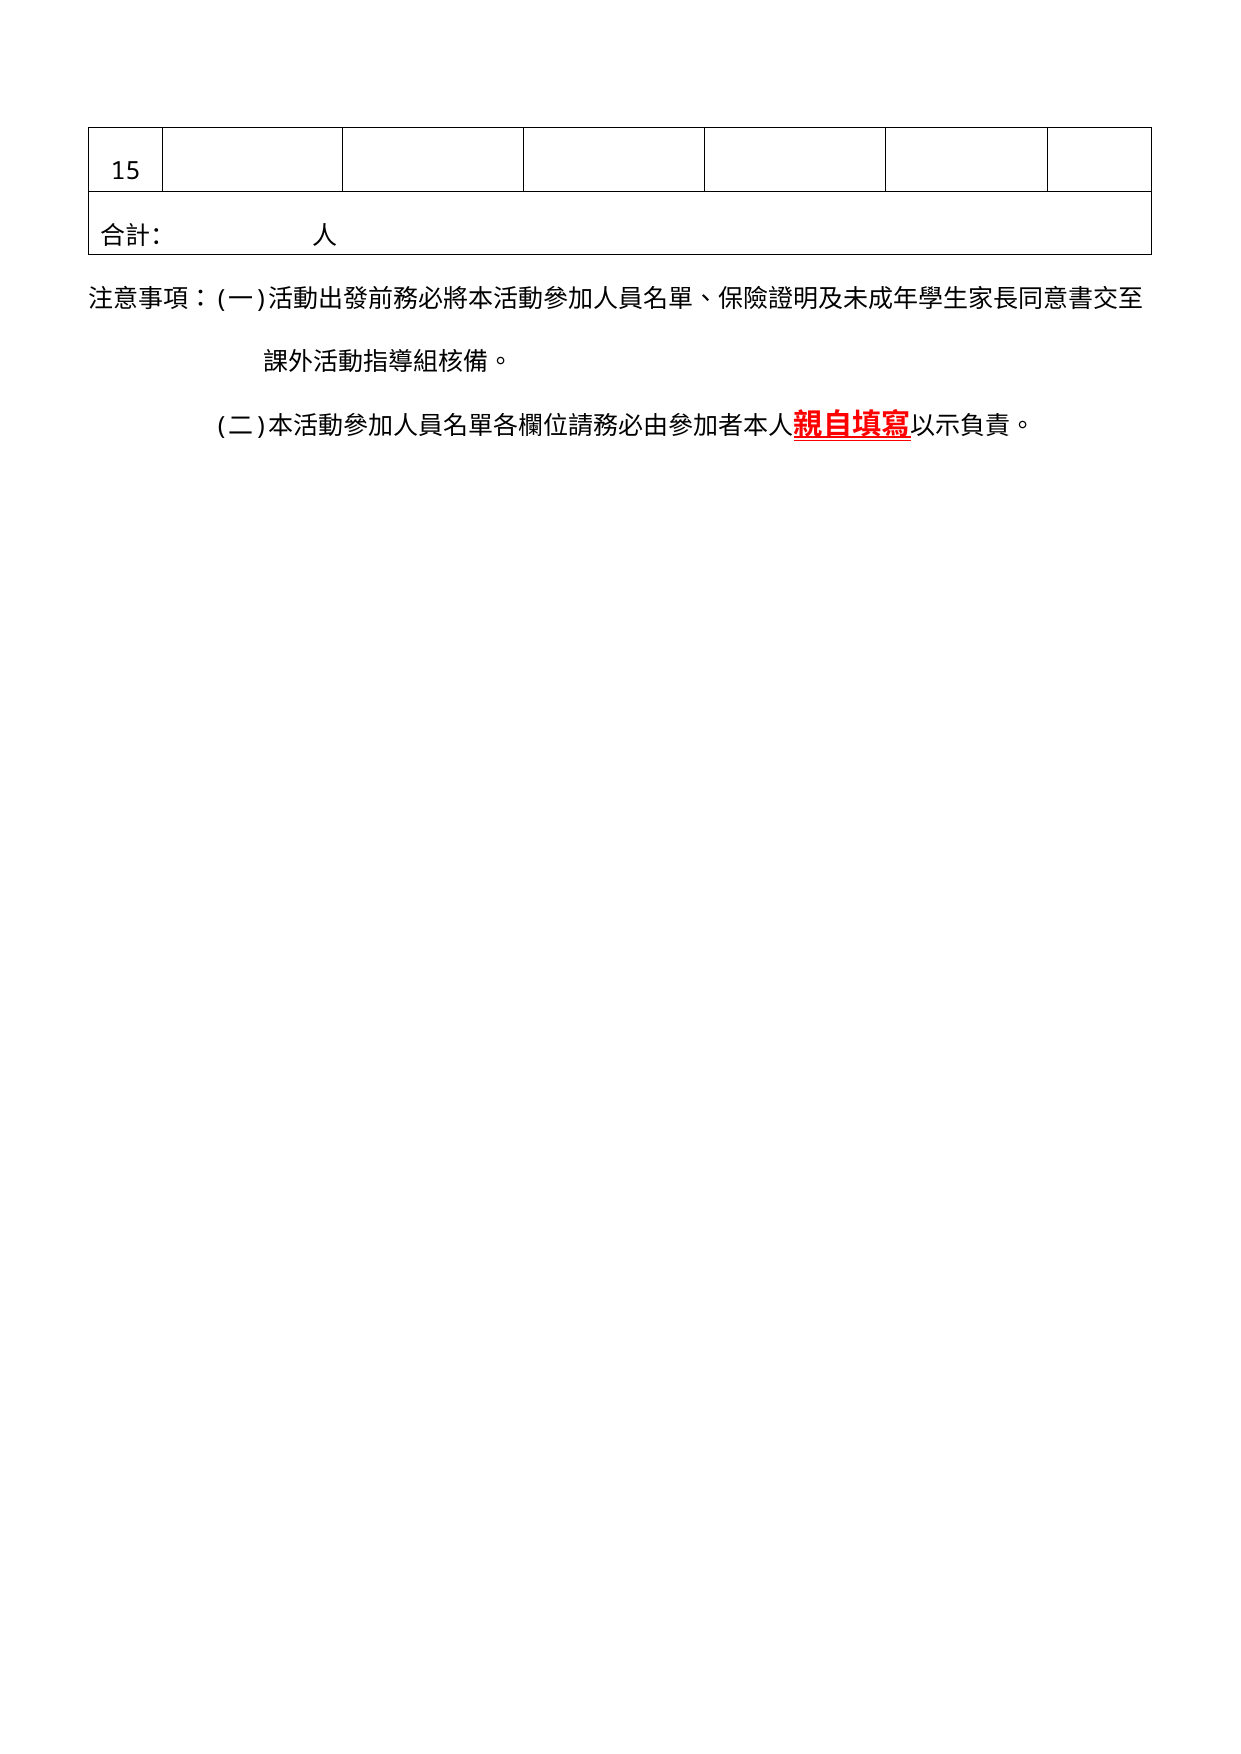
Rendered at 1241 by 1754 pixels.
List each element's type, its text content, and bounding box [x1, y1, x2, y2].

table_cell [886, 128, 1047, 191]
table_cell 合計： 人 [89, 192, 1151, 254]
table_cell [524, 128, 704, 191]
table_cell 15 [89, 128, 162, 191]
text 注意事項：(一)活動出發前務必將本活動參加人員名單、保險證明及未成年學生家長同意書交至課外活動指導組核備。 [89, 255, 1152, 380]
table_cell [1048, 128, 1151, 191]
table_cell [705, 128, 885, 191]
table_cell [163, 128, 342, 191]
table_cell [343, 128, 523, 191]
text (二)本活動參加人員名單各欄位請務必由參加者本人親自填寫以示負責。 [89, 380, 1152, 443]
